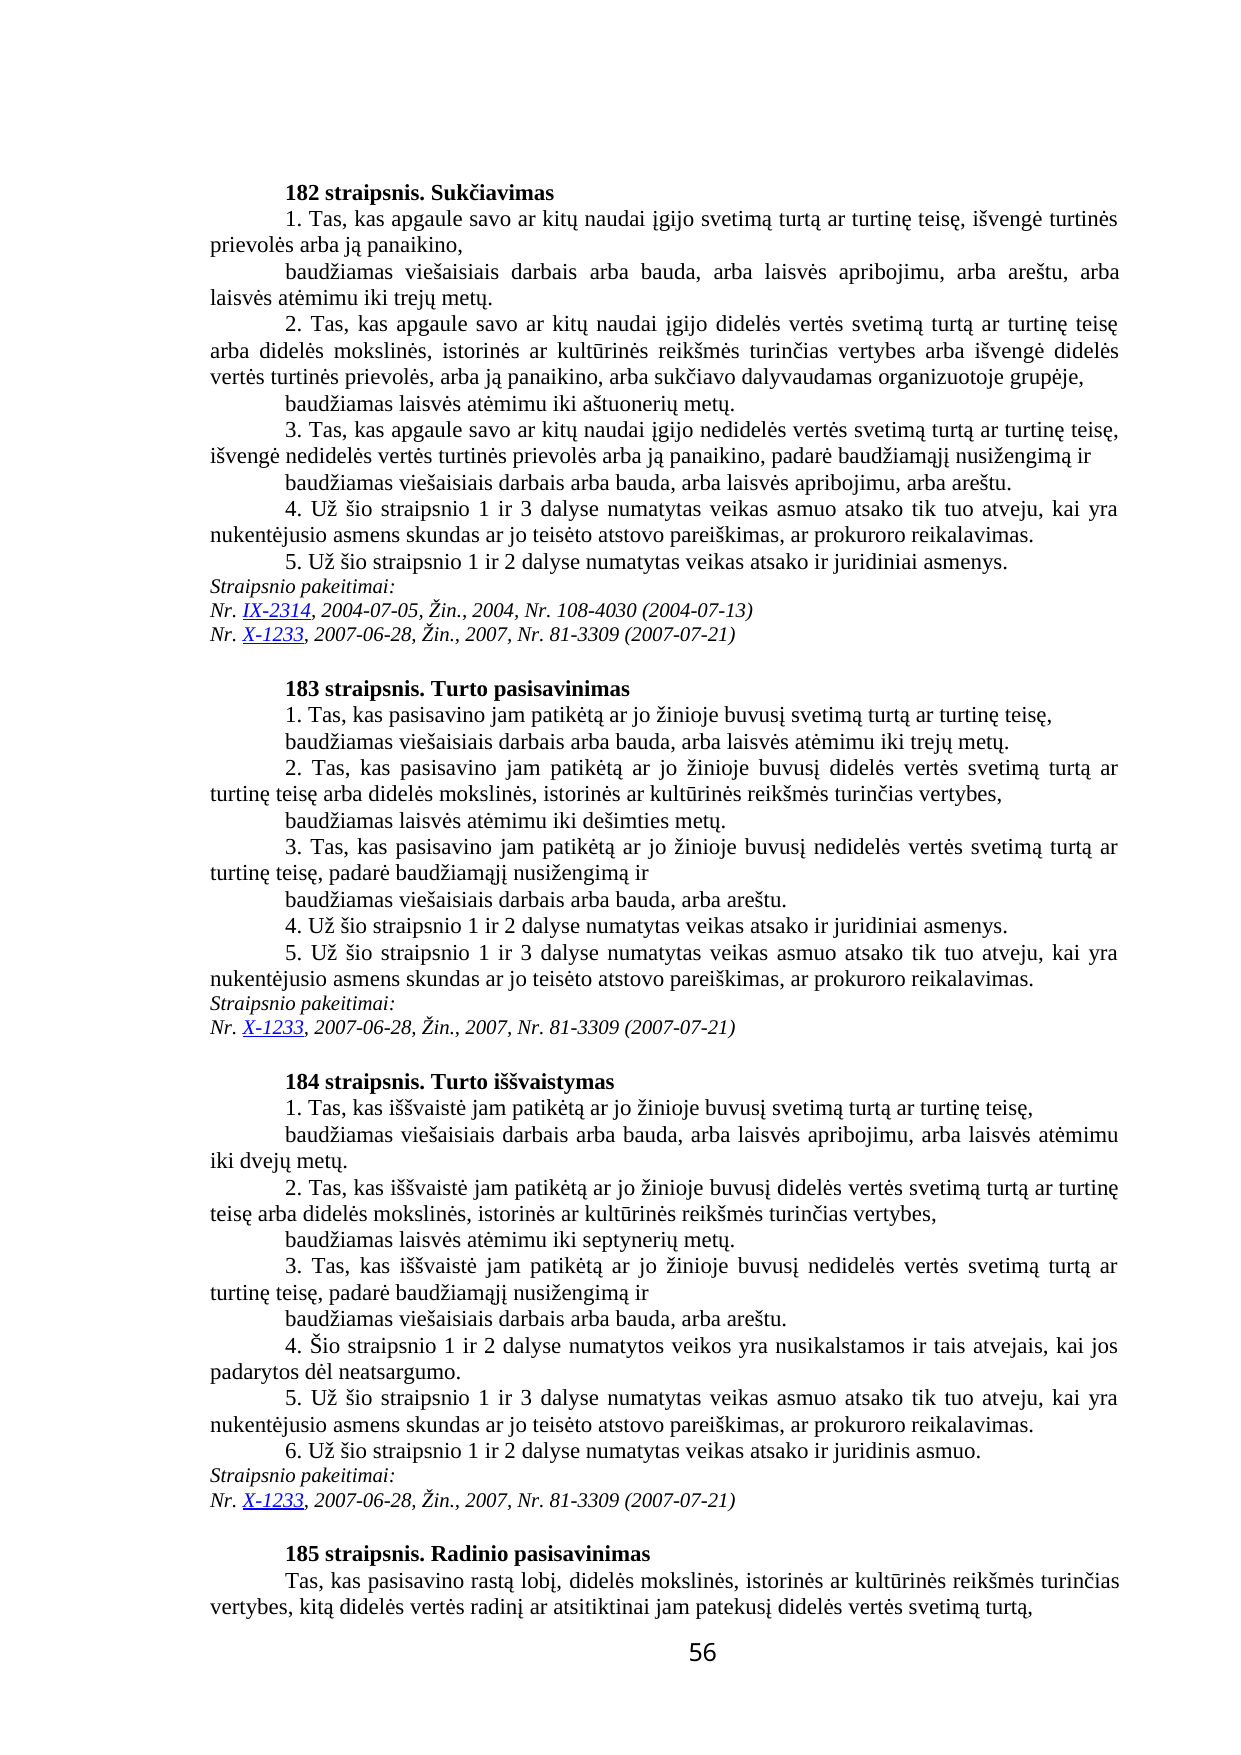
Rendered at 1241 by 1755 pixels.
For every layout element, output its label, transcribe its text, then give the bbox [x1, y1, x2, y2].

text 182 straipsnis. Sukčiavimas [210, 179, 1120, 205]
text 6. Už šio straipsnio 1 ir 2 dalyse numatytas veikas atsako ir juridinis asmuo. [210, 1437, 1120, 1463]
text baudžiamas viešaisiais darbais arba bauda, arba laisvės atėmimu iki trejų metų. [210, 728, 1120, 754]
text 183 straipsnis. Turto pasisavinimas [210, 675, 1120, 701]
text 3. Tas, kas pasisavino jam patikėtą ar jo žinioje buvusį nedidelės vertės svetimą turtą ar turtinę teisę, padarė baudžiamąjį nusižengimą ir [210, 833, 1120, 886]
text baudžiamas laisvės atėmimu iki dešimties metų. [210, 807, 1120, 833]
text Straipsnio pakeitimai: [210, 1463, 1120, 1487]
text Straipsnio pakeitimai: [210, 574, 1120, 598]
text baudžiamas laisvės atėmimu iki aštuonerių metų. [210, 389, 1120, 416]
text 1. Tas, kas iššvaistė jam patikėtą ar jo žinioje buvusį svetimą turtą ar turtinę teisę, [210, 1094, 1120, 1121]
text 3. Tas, kas iššvaistė jam patikėtą ar jo žinioje buvusį nedidelės vertės svetimą turtą ar turtinę teisę, padarė baudžiamąjį nusižengimą ir [210, 1253, 1120, 1305]
text 4. Už šio straipsnio 1 ir 2 dalyse numatytas veikas atsako ir juridiniai asmenys. [210, 912, 1120, 938]
text baudžiamas viešaisiais darbais arba bauda, arba areštu. [210, 886, 1120, 912]
text 5. Už šio straipsnio 1 ir 3 dalyse numatytas veikas asmuo atsako tik tuo atveju, kai yra nukentėjusio asmens skundas ar jo teisėto atstovo pareiškimas, ar prokuroro reikalavimas. [210, 938, 1120, 991]
text Nr. X-1233, 2007-06-28, Žin., 2007, Nr. 81-3309 (2007-07-21) [210, 1015, 1120, 1039]
text 5. Už šio straipsnio 1 ir 3 dalyse numatytas veikas asmuo atsako tik tuo atveju, kai yra nukentėjusio asmens skundas ar jo teisėto atstovo pareiškimas, ar prokuroro reikalavimas. [210, 1384, 1120, 1437]
text 4. Už šio straipsnio 1 ir 3 dalyse numatytas veikas asmuo atsako tik tuo atveju, kai yra nukentėjusio asmens skundas ar jo teisėto atstovo pareiškimas, ar prokuroro reikalavimas. [210, 495, 1120, 548]
text Nr. IX-2314, 2004-07-05, Žin., 2004, Nr. 108-4030 (2004-07-13) [210, 598, 1120, 622]
text 2. Tas, kas pasisavino jam patikėtą ar jo žinioje buvusį didelės vertės svetimą turtą ar turtinę teisę arba didelės mokslinės, istorinės ar kultūrinės reikšmės turinčias vertybes, [210, 754, 1120, 807]
text 185 straipsnis. Radinio pasisavinimas [210, 1540, 1120, 1567]
text baudžiamas viešaisiais darbais arba bauda, arba areštu. [210, 1305, 1120, 1332]
text baudžiamas viešaisiais darbais arba bauda, arba laisvės apribojimu, arba laisvės atėmimu iki dvejų metų. [210, 1121, 1120, 1173]
text Nr. X-1233, 2007-06-28, Žin., 2007, Nr. 81-3309 (2007-07-21) [210, 622, 1120, 646]
text 4. Šio straipsnio 1 ir 2 dalyse numatytos veikos yra nusikalstamos ir tais atvejais, kai jos padarytos dėl neatsargumo. [210, 1332, 1120, 1384]
text Straipsnio pakeitimai: [210, 991, 1120, 1015]
text 2. Tas, kas apgaule savo ar kitų naudai įgijo didelės vertės svetimą turtą ar turtinę teisę arba didelės mokslinės, istorinės ar kultūrinės reikšmės turinčias vertybes arba išvengė didelės vertės turtinės prievolės, arba ją panaikino, arba sukčiavo dalyvaudamas organizuotoje grupėje, [210, 311, 1120, 389]
text Nr. X-1233, 2007-06-28, Žin., 2007, Nr. 81-3309 (2007-07-21) [210, 1487, 1120, 1540]
text 2. Tas, kas iššvaistė jam patikėtą ar jo žinioje buvusį didelės vertės svetimą turtą ar turtinę teisę arba didelės mokslinės, istorinės ar kultūrinės reikšmės turinčias vertybes, [210, 1173, 1120, 1226]
text Tas, kas pasisavino rastą lobį, didelės mokslinės, istorinės ar kultūrinės reikšmės turinčias vertybes, kitą didelės vertės radinį ar atsitiktinai jam patekusį didelės vertės svetimą turtą, [210, 1567, 1120, 1619]
text 5. Už šio straipsnio 1 ir 2 dalyse numatytas veikas atsako ir juridiniai asmenys. [210, 548, 1120, 574]
text 184 straipsnis. Turto iššvaistymas [210, 1068, 1120, 1094]
text 1. Tas, kas pasisavino jam patikėtą ar jo žinioje buvusį svetimą turtą ar turtinę teisę, [210, 701, 1120, 728]
text baudžiamas viešaisiais darbais arba bauda, arba laisvės apribojimu, arba areštu, arba laisvės atėmimu iki trejų metų. [210, 258, 1120, 311]
text 1. Tas, kas apgaule savo ar kitų naudai įgijo svetimą turtą ar turtinę teisę, išvengė turtinės prievolės arba ją panaikino, [210, 205, 1120, 258]
text baudžiamas viešaisiais darbais arba bauda, arba laisvės apribojimu, arba areštu. [210, 469, 1120, 495]
text 3. Tas, kas apgaule savo ar kitų naudai įgijo nedidelės vertės svetimą turtą ar turtinę teisę, išvengė nedidelės vertės turtinės prievolės arba ją panaikino, padarė baudžiamąjį nusižengimą ir [210, 416, 1120, 469]
text baudžiamas laisvės atėmimu iki septynerių metų. [210, 1226, 1120, 1253]
